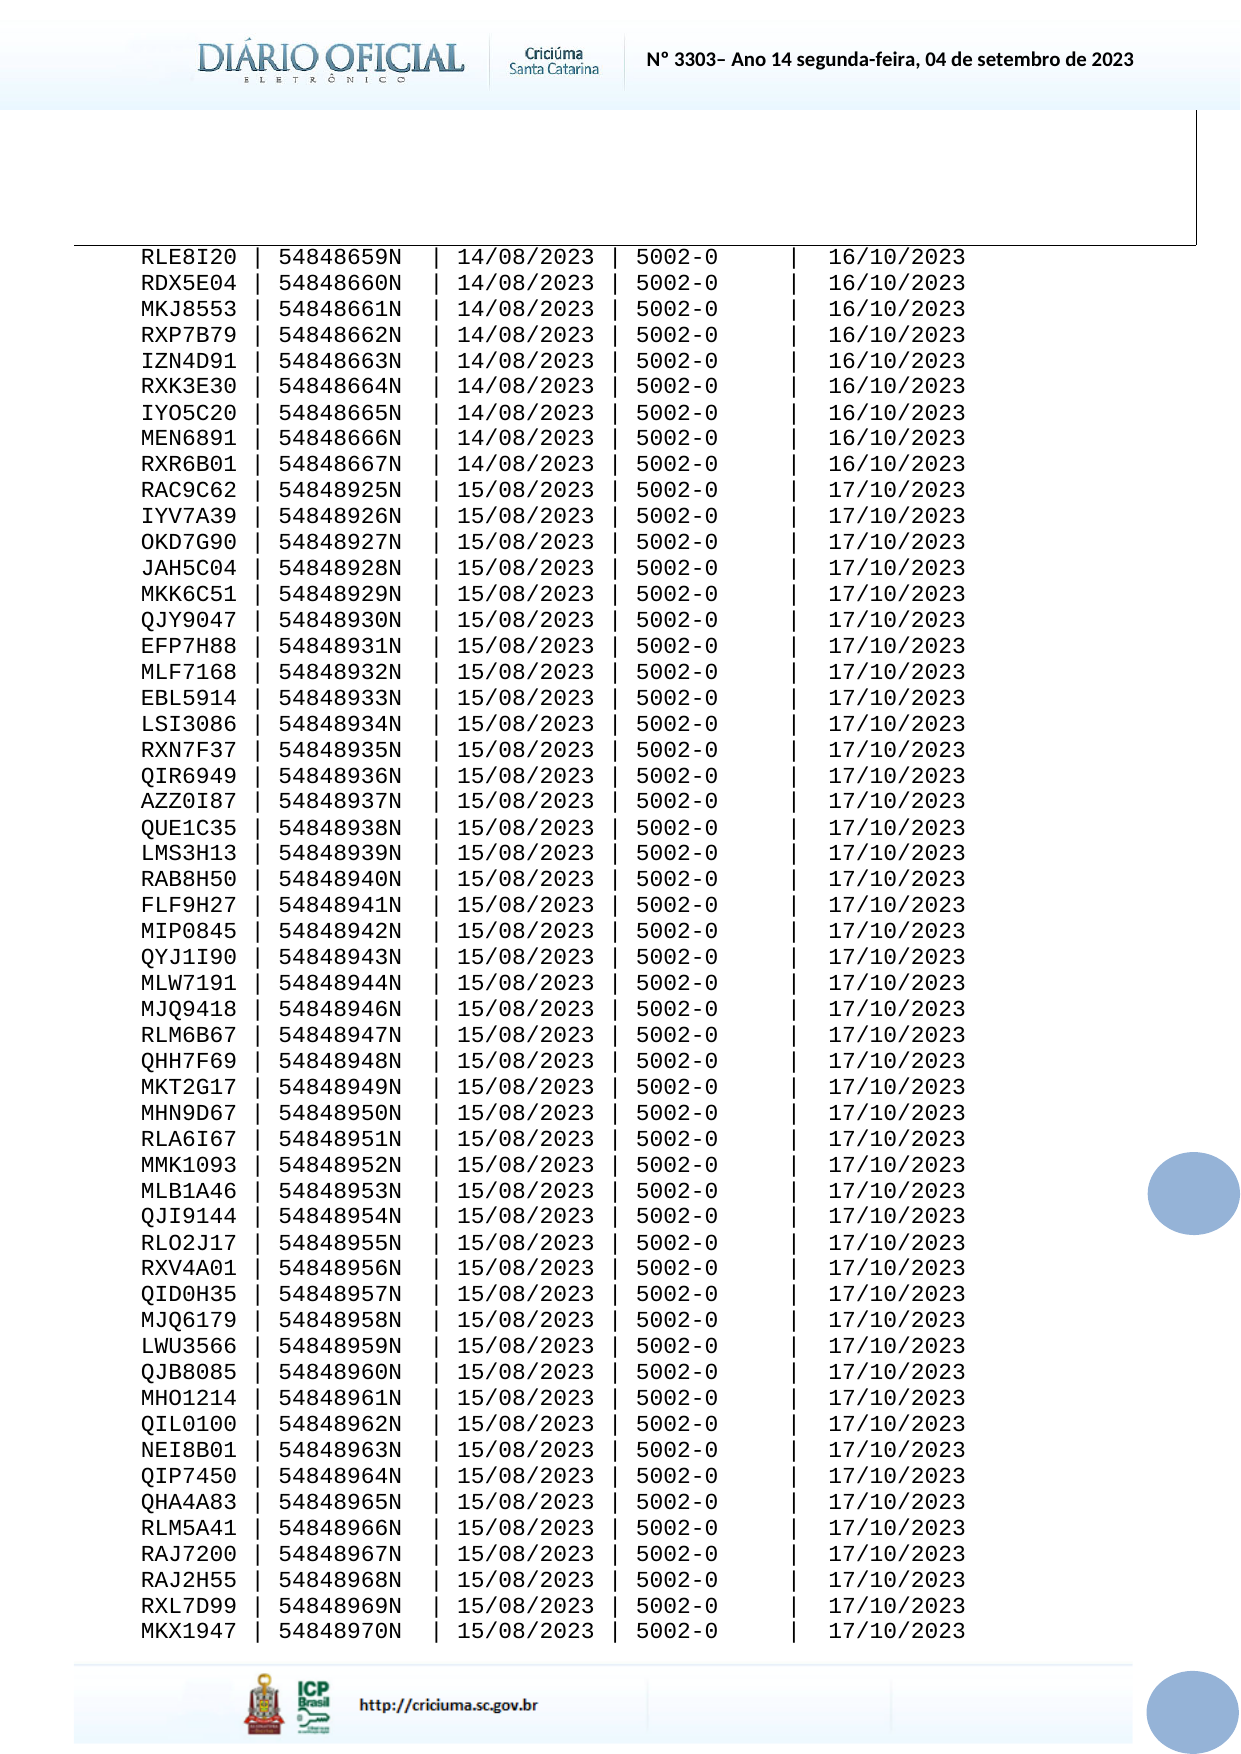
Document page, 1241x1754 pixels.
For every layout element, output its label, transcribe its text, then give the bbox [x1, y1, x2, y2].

text RLM5A41 | 54848966N | 15/08/2023 | 5002-0 | 17/10/2023 [44, 1516, 1196, 1542]
text MKX1947 | 54848970N | 15/08/2023 | 5002-0 | 17/10/2023 [44, 1620, 1196, 1646]
text RXR6B01 | 54848667N | 14/08/2023 | 5002-0 | 16/10/2023 [44, 453, 1196, 479]
text QIP7450 | 54848964N | 15/08/2023 | 5002-0 | 17/10/2023 [44, 1464, 1196, 1490]
text IYV7A39 | 54848926N | 15/08/2023 | 5002-0 | 17/10/2023 [44, 504, 1196, 531]
text EBL5914 | 54848933N | 15/08/2023 | 5002-0 | 17/10/2023 [44, 686, 1196, 712]
text MKT2G17 | 54848949N | 15/08/2023 | 5002-0 | 17/10/2023 [44, 1075, 1196, 1101]
text QUE1C35 | 54848938N | 15/08/2023 | 5002-0 | 17/10/2023 [44, 816, 1196, 842]
text MEN6891 | 54848666N | 14/08/2023 | 5002-0 | 16/10/2023 [44, 427, 1196, 453]
text LWU3566 | 54848959N | 15/08/2023 | 5002-0 | 17/10/2023 [44, 1334, 1196, 1361]
text QIR6949 | 54848936N | 15/08/2023 | 5002-0 | 17/10/2023 [44, 764, 1196, 790]
text MLW7191 | 54848944N | 15/08/2023 | 5002-0 | 17/10/2023 [44, 971, 1196, 997]
text FLF9H27 | 54848941N | 15/08/2023 | 5002-0 | 17/10/2023 [44, 894, 1196, 919]
text LMS3H13 | 54848939N | 15/08/2023 | 5002-0 | 17/10/2023 [44, 842, 1196, 868]
text RAJ7200 | 54848967N | 15/08/2023 | 5002-0 | 17/10/2023 [44, 1542, 1196, 1568]
text JAH5C04 | 54848928N | 15/08/2023 | 5002-0 | 17/10/2023 [44, 556, 1196, 582]
text MLB1A46 | 54848953N | 15/08/2023 | 5002-0 | 17/10/2023 [44, 1179, 1150, 1205]
text QID0H35 | 54848957N | 15/08/2023 | 5002-0 | 17/10/2023 [44, 1283, 1196, 1309]
text RXK3E30 | 54848664N | 14/08/2023 | 5002-0 | 16/10/2023 [44, 375, 1196, 401]
text RAB8H50 | 54848940N | 15/08/2023 | 5002-0 | 17/10/2023 [44, 868, 1196, 894]
text RAJ2H55 | 54848968N | 15/08/2023 | 5002-0 | 17/10/2023 [44, 1568, 1196, 1594]
text RXN7F37 | 54848935N | 15/08/2023 | 5002-0 | 17/10/2023 [44, 738, 1196, 764]
text RLM6B67 | 54848947N | 15/08/2023 | 5002-0 | 17/10/2023 [44, 1023, 1196, 1049]
text MKK6C51 | 54848929N | 15/08/2023 | 5002-0 | 17/10/2023 [44, 582, 1196, 608]
text EFP7H88 | 54848931N | 15/08/2023 | 5002-0 | 17/10/2023 [44, 634, 1196, 660]
text RXL7D99 | 54848969N | 15/08/2023 | 5002-0 | 17/10/2023 [44, 1594, 1196, 1620]
text RDX5E04 | 54848660N | 14/08/2023 | 5002-0 | 16/10/2023 [44, 271, 1196, 297]
text RLA6I67 | 54848951N | 15/08/2023 | 5002-0 | 17/10/2023 [44, 1127, 1196, 1153]
text AZZ0I87 | 54848937N | 15/08/2023 | 5002-0 | 17/10/2023 [44, 790, 1196, 816]
text QHH7F69 | 54848948N | 15/08/2023 | 5002-0 | 17/10/2023 [44, 1049, 1196, 1075]
text MKJ8553 | 54848661N | 14/08/2023 | 5002-0 | 16/10/2023 [44, 297, 1196, 323]
text RLO2J17 | 54848955N | 15/08/2023 | 5002-0 | 17/10/2023 [44, 1231, 1196, 1257]
text RLE8I20 | 54848659N | 14/08/2023 | 5002-0 | 16/10/2023 [44, 245, 1196, 271]
text MHO1214 | 54848961N | 15/08/2023 | 5002-0 | 17/10/2023 [44, 1386, 1196, 1412]
text MJQ6179 | 54848958N | 15/08/2023 | 5002-0 | 17/10/2023 [44, 1309, 1196, 1334]
text MMK1093 | 54848952N | 15/08/2023 | 5002-0 | 17/10/2023 [44, 1153, 1180, 1179]
text QHA4A83 | 54848965N | 15/08/2023 | 5002-0 | 17/10/2023 [44, 1490, 1196, 1516]
text MHN9D67 | 54848950N | 15/08/2023 | 5002-0 | 17/10/2023 [44, 1101, 1196, 1127]
text QJI9144 | 54848954N | 15/08/2023 | 5002-0 | 17/10/2023 [44, 1205, 1171, 1231]
text NEI8B01 | 54848963N | 15/08/2023 | 5002-0 | 17/10/2023 [44, 1438, 1196, 1464]
text MJQ9418 | 54848946N | 15/08/2023 | 5002-0 | 17/10/2023 [44, 997, 1196, 1023]
text RXV4A01 | 54848956N | 15/08/2023 | 5002-0 | 17/10/2023 [44, 1257, 1196, 1283]
text QJY9047 | 54848930N | 15/08/2023 | 5002-0 | 17/10/2023 [44, 608, 1196, 634]
text QJB8085 | 54848960N | 15/08/2023 | 5002-0 | 17/10/2023 [44, 1361, 1196, 1386]
text MLF7168 | 54848932N | 15/08/2023 | 5002-0 | 17/10/2023 [44, 660, 1196, 686]
text OKD7G90 | 54848927N | 15/08/2023 | 5002-0 | 17/10/2023 [44, 531, 1196, 556]
text IYO5C20 | 54848665N | 14/08/2023 | 5002-0 | 16/10/2023 [44, 401, 1196, 427]
text QYJ1I90 | 54848943N | 15/08/2023 | 5002-0 | 17/10/2023 [44, 946, 1196, 971]
text LSI3086 | 54848934N | 15/08/2023 | 5002-0 | 17/10/2023 [44, 712, 1196, 738]
text QIL0100 | 54848962N | 15/08/2023 | 5002-0 | 17/10/2023 [44, 1412, 1196, 1438]
text MIP0845 | 54848942N | 15/08/2023 | 5002-0 | 17/10/2023 [44, 919, 1196, 946]
text IZN4D91 | 54848663N | 14/08/2023 | 5002-0 | 16/10/2023 [44, 349, 1196, 375]
text RXP7B79 | 54848662N | 14/08/2023 | 5002-0 | 16/10/2023 [44, 323, 1196, 349]
text RAC9C62 | 54848925N | 15/08/2023 | 5002-0 | 17/10/2023 [44, 479, 1196, 504]
